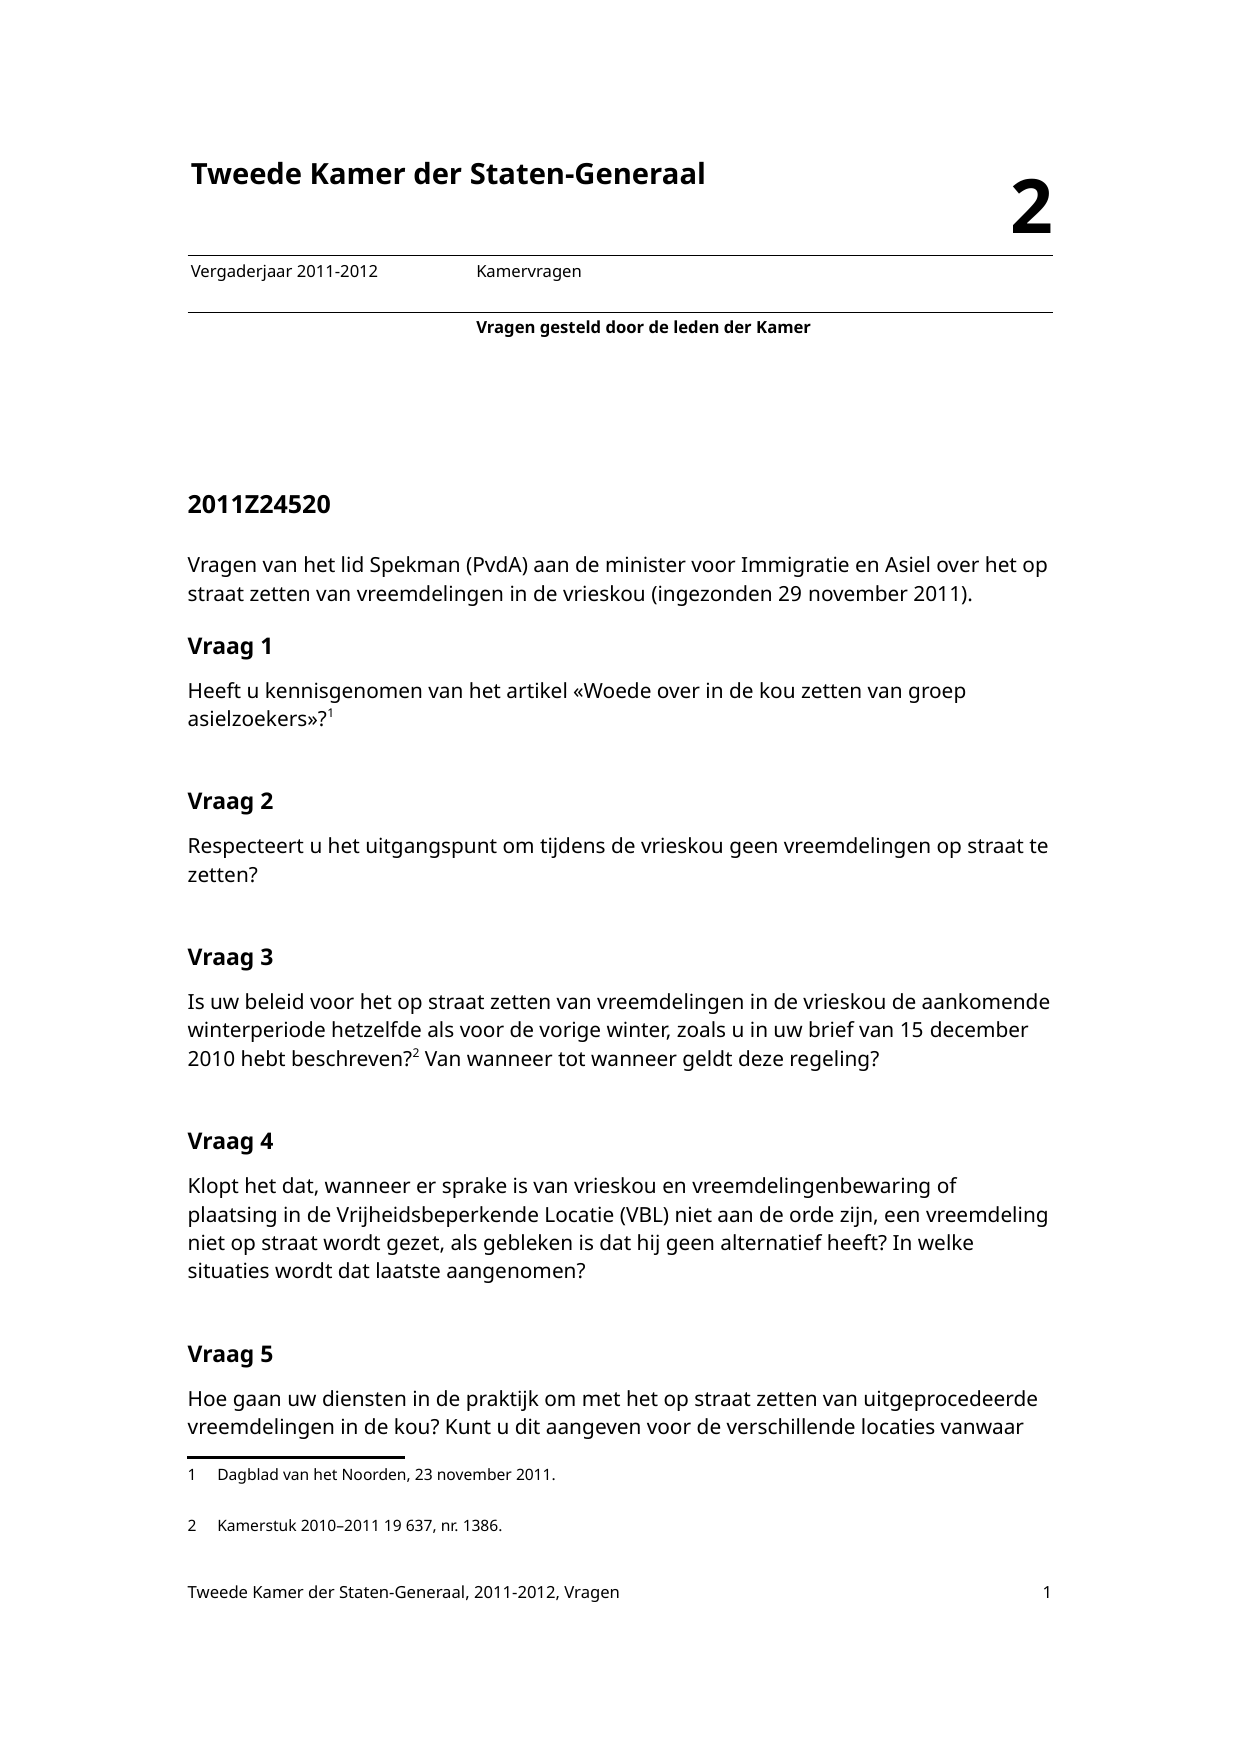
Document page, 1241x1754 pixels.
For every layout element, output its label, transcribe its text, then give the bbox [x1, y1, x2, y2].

table_cell [188, 313, 473, 339]
text Vragen van het lid Spekman (PvdA) aan de minister voor Immigratie en Asiel over het op straat zetten van vreemdelingen in de vrieskou (ingezonden 29 november 2011). [187, 550, 1053, 607]
table_cell Vragen gesteld door de leden der Kamer [473, 313, 1053, 339]
text Heeft u kennisgenomen van het artikel «Woede over in de kou zetten van groep asielzoekers»? [187, 676, 1053, 733]
text 2011Z24520 [187, 487, 1053, 521]
subtitle Vraag 1 [187, 630, 1053, 661]
table_header Tweede Kamer der Staten-Generaal [188, 150, 879, 255]
text Kamerstuk 2010–2011 19 637, nr. 1386. [187, 1508, 1053, 1536]
text Respecteert u het uitgangspunt om tijdens de vrieskou geen vreemdelingen op straat te zetten? [187, 832, 1053, 888]
text Is uw beleid voor het op straat zetten van vreemdelingen in de vrieskou de aankomende winterperiode hetzelfde als voor de vorige winter, zoals u in uw brief van 15 december 2010 hebt beschreven? Van wanneer tot wanneer geldt deze regeling? [187, 987, 1053, 1072]
subtitle Vraag 4 [187, 1125, 1053, 1156]
text Klopt het dat, wanneer er sprake is van vrieskou en vreemdelingenbewaring of plaatsing in de Vrijheidsbeperkende Locatie (VBL) niet aan de orde zijn, een vreemdeling niet op straat wordt gezet, als gebleken is dat hij geen alternatief heeft? In welke situaties wordt dat laatste aangenomen? [187, 1171, 1053, 1285]
table_header 2 [880, 150, 1053, 255]
subtitle Vraag 3 [187, 941, 1053, 972]
table_cell Vergaderjaar 2011-2012 [188, 256, 473, 312]
text Dagblad van het Noorden, 23 november 2011. [187, 1449, 1053, 1478]
subtitle Vraag 5 [187, 1337, 1053, 1369]
subtitle Vraag 2 [187, 785, 1053, 817]
text Hoe gaan uw diensten in de praktijk om met het op straat zetten van uitgeprocedeerde vreemdelingen in de kou? Kunt u dit aangeven voor de verschillende locaties vanwaar [187, 1384, 1053, 1441]
table_cell Kamervragen [473, 256, 1053, 312]
